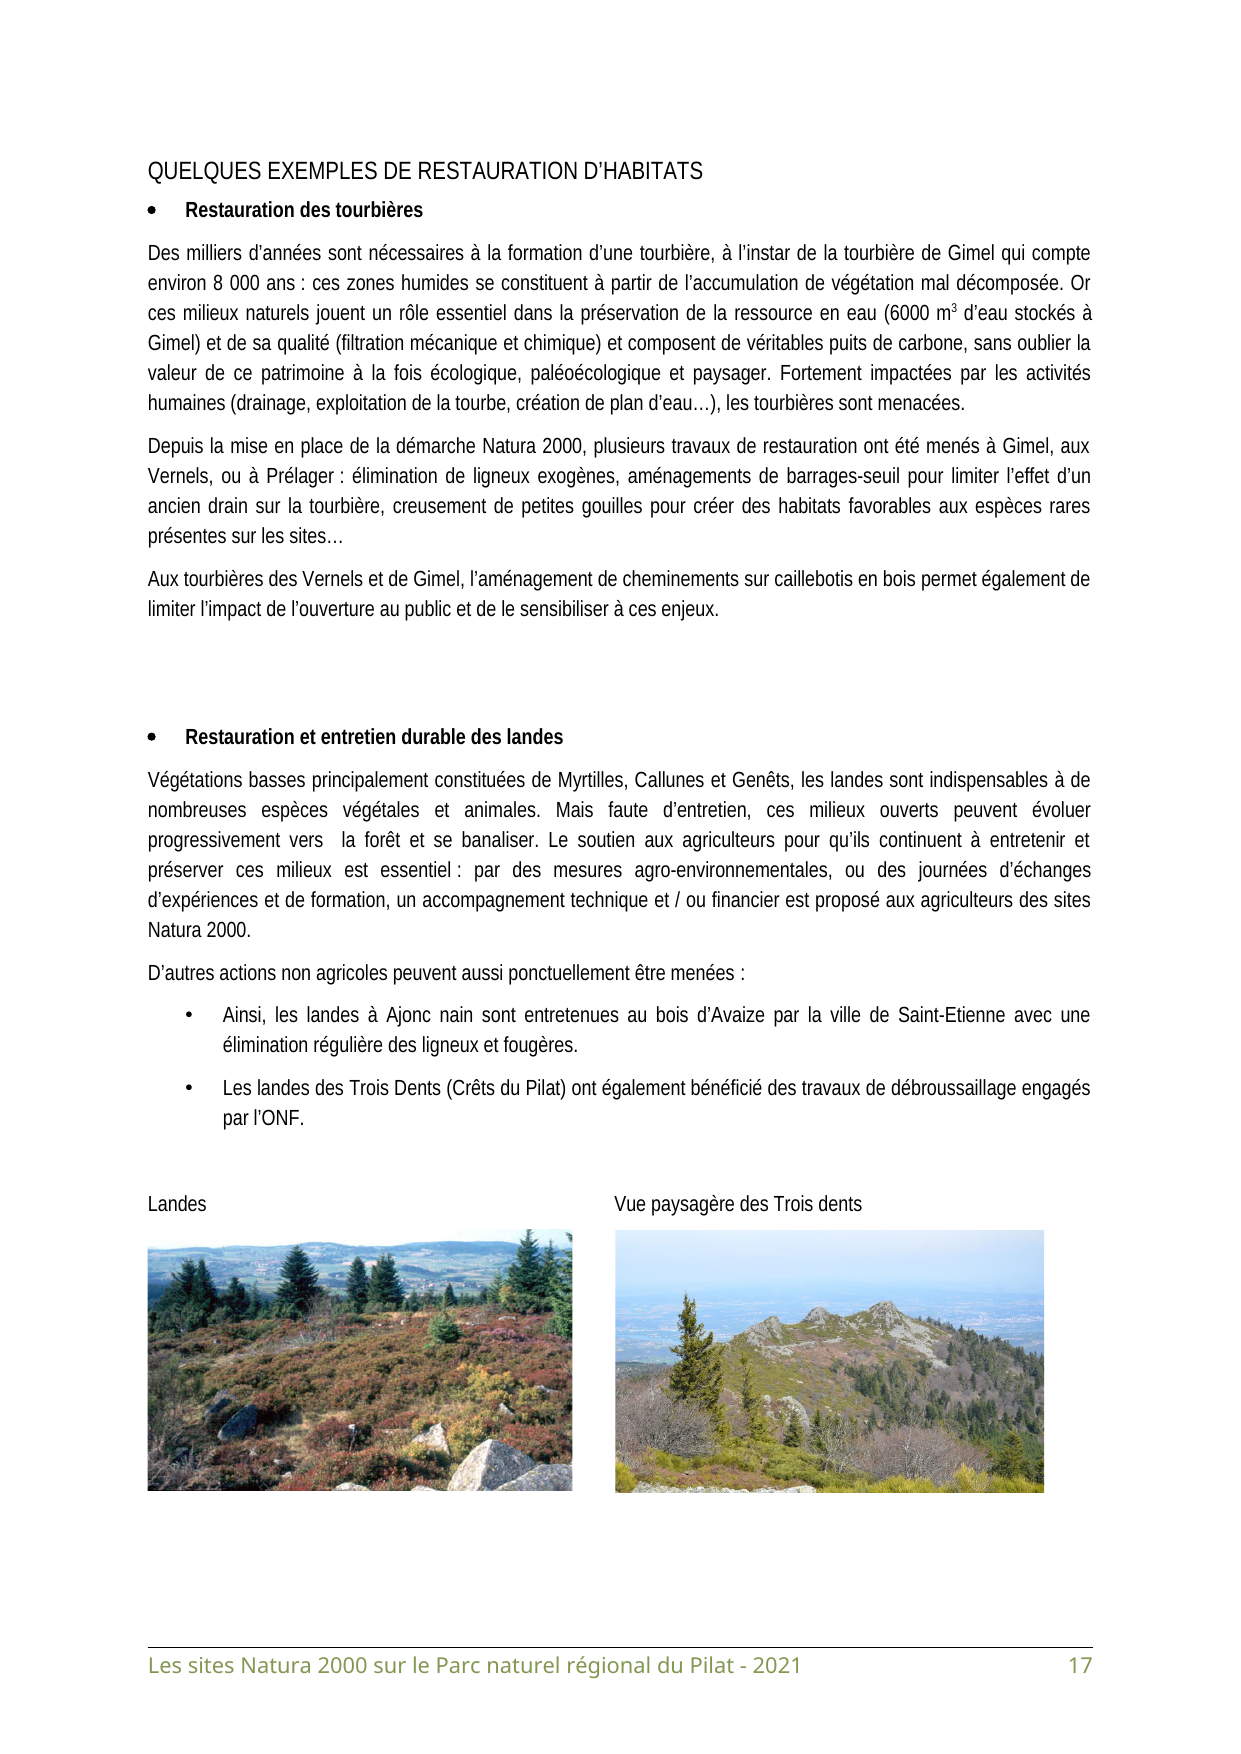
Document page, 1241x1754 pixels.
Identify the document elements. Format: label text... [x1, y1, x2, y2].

text Landes Vue paysagère des Trois dents [148, 1190, 1093, 1216]
list Les landes des Trois Dents (Crêts du Pilat) ont également bénéficié des travaux de débroussaillage engagés par l’ONF. [185, 1075, 1093, 1130]
text Végétations basses principalement constituées de Myrtilles, Callunes et Genêts, les landes sont indispensables à de nombreuses espèces végétales et animales. Mais faute d’entretien, ces milieux ouverts peuvent évoluer progressivement vers la forêt et se banaliser. Le soutien aux agriculteurs pour qu’ils continuent à entretenir et préserver ces milieux est essentiel : par des mesures agro-environnementales, ou des journées d’échanges d’expériences et de formation, un accompagnement technique et / ou financier est proposé aux agriculteurs des sites Natura 2000. [148, 766, 1093, 942]
list Restauration des tourbières [148, 197, 1093, 222]
text D’autres actions non agricoles peuvent aussi ponctuellement être menées : [148, 959, 1093, 985]
list Ainsi, les landes à Ajonc nain sont entretenues au bois d’Avaize par la ville de Saint-Etienne avec une élimination régulière des ligneux et fougères. [185, 1002, 1093, 1057]
list Restauration et entretien durable des landes [148, 724, 1093, 749]
picture [147, 1229, 573, 1491]
text Depuis la mise en place de la démarche Natura 2000, plusieurs travaux de restauration ont été menés à Gimel, aux Vernels, ou à Prélager : élimination de ligneux exogènes, aménagements de barrages-seuil pour limiter l’effet d’un ancien drain sur la tourbière, creusement de petites gouilles pour créer des habitats favorables aux espèces rares présentes sur les sites… [148, 433, 1093, 548]
subtitle Quelques exemples de restauration d’habitats [148, 156, 1093, 184]
picture [615, 1230, 1045, 1493]
text Des milliers d’années sont nécessaires à la formation d’une tourbière, à l’instar de la tourbière de Gimel qui compte environ 8 000 ans : ces zones humides se constituent à partir de l’accumulation de végétation mal décomposée. Or ces milieux naturels jouent un rôle essentiel dans la préservation de la ressource en eau (6000 m3 d’eau stockés à Gimel) et de sa qualité (filtration mécanique et chimique) et composent de véritables puits de carbone, sans oublier la valeur de ce patrimoine à la fois écologique, paléoécologique et paysager. Fortement impactées par les activités humaines (drainage, exploitation de la tourbe, création de plan d’eau…), les tourbières sont menacées. [148, 240, 1093, 415]
text Aux tourbières des Vernels et de Gimel, l’aménagement de cheminements sur caillebotis en bois permet également de limiter l’impact de l’ouverture au public et de le sensibiliser à ces enjeux. [148, 566, 1093, 621]
